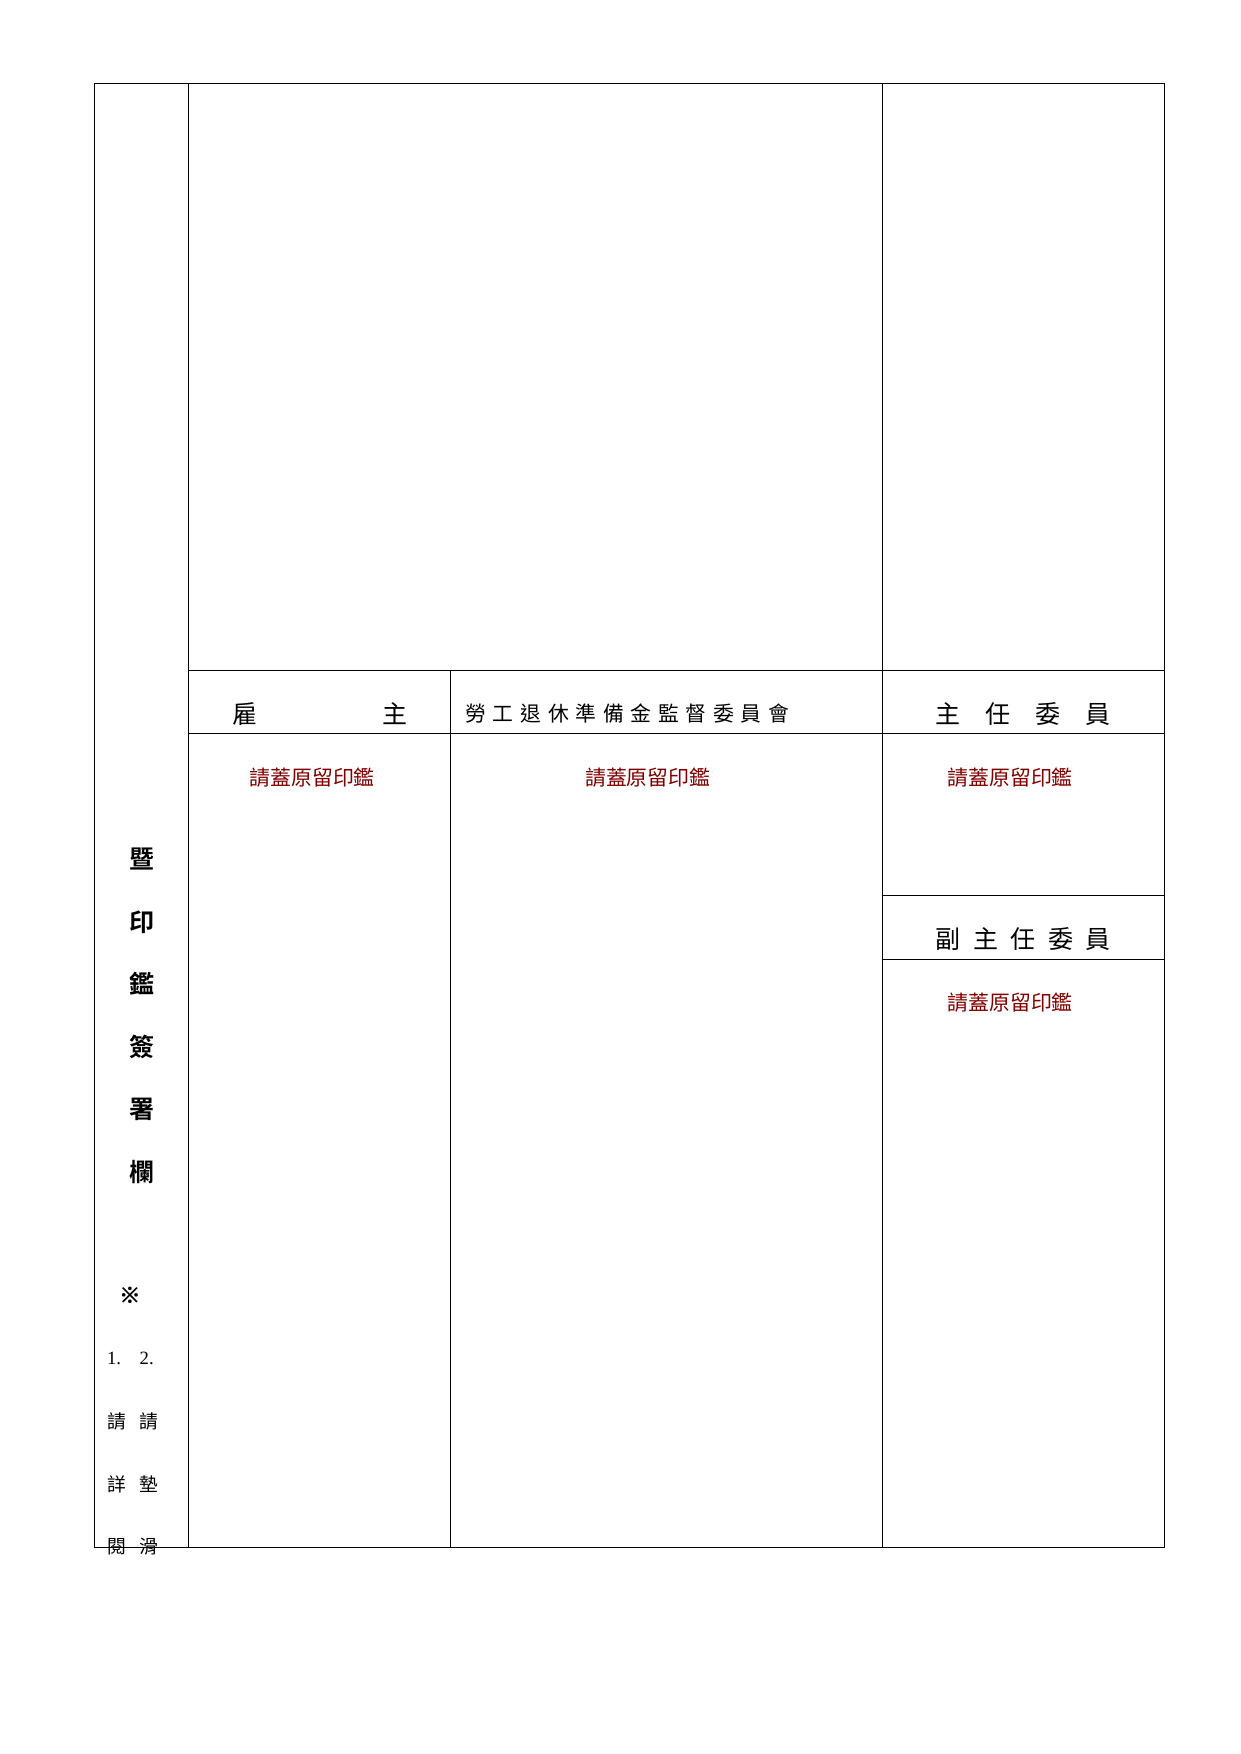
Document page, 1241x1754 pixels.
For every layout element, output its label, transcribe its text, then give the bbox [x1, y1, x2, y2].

table_cell 請蓋原留印鑑 [451, 734, 882, 1547]
table_cell 請蓋原留印鑑 [883, 960, 1164, 1547]
table_cell 副 主 任 委 員 [883, 896, 1164, 958]
table_cell 主 任 委 員 [883, 671, 1164, 733]
table_cell 請蓋原留印鑑 [883, 734, 1164, 895]
table_cell [189, 84, 882, 670]
table_cell 勞 工 退 休 準 備 金 監 督 委 員 會 [451, 671, 882, 733]
table_cell [883, 84, 1164, 670]
table_cell 專 戶 餘 款 領 回 聲 明 暨 印 鑑 簽 署 欄 ※ 1. 2. 請 請 詳 墊 閱 滑 ； 鼠 並 墊 填 ； 寫 印 資 章 料 蓋 及 清 蓋 楚 章 。 [95, 84, 188, 1547]
table_cell 請蓋原留印鑑 [189, 734, 450, 1547]
table_cell 雇 主 [189, 671, 450, 733]
